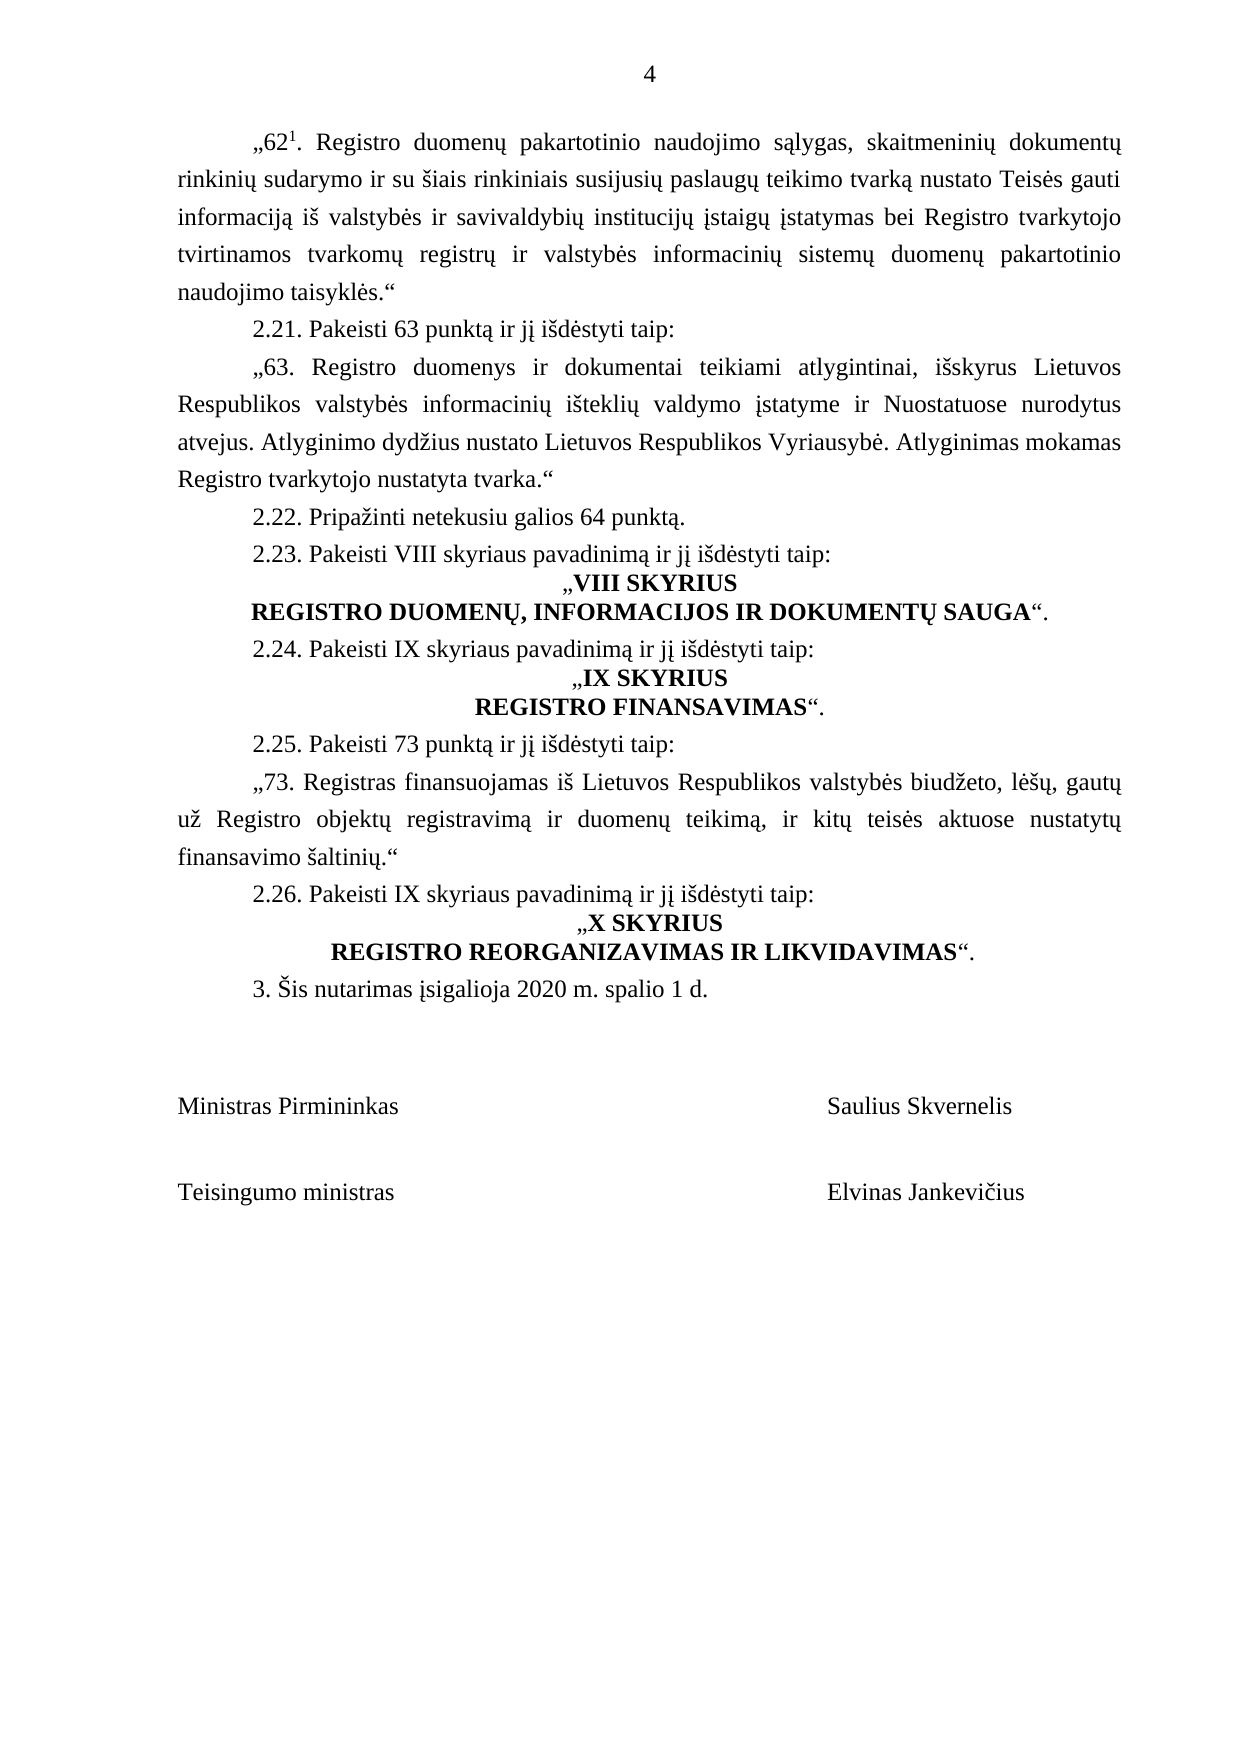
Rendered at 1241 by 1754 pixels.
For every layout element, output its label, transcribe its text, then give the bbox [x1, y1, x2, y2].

text 2.22. Pripažinti netekusiu galios 64 punktą. [177, 493, 1122, 531]
text 2.26. Pakeisti IX skyriaus pavadinimą ir jį išdėstyti taip: [177, 871, 1122, 908]
text REGISTRO DUOMENŲ, INFORMACIJOS IR DOKUMENTŲ SAUGA“. [177, 597, 1122, 626]
text „VIII SKYRIUS [177, 568, 1122, 597]
text „621. Registro duomenų pakartotinio naudojimo sąlygas, skaitmeninių dokumentų rinkinių sudarymo ir su šiais rinkiniais susijusių paslaugų teikimo tvarką nustato Teisės gauti informaciją iš valstybės ir savivaldybių institucijų įstaigų įstatymas bei Registro tvarkytojo tvirtinamos tvarkomų registrų ir valstybės informacinių sistemų duomenų pakartotinio naudojimo taisyklės.“ [177, 118, 1122, 306]
text 2.24. Pakeisti IX skyriaus pavadinimą ir jį išdėstyti taip: [177, 626, 1122, 663]
text 2.21. Pakeisti 63 punktą ir jį išdėstyti taip: [177, 306, 1122, 343]
text REGISTRO REORGANIZAVIMAS IR LIKVIDAVIMAS“. [177, 937, 1122, 966]
text 2.23. Pakeisti VIII skyriaus pavadinimą ir jį išdėstyti taip: [177, 531, 1122, 568]
text REGISTRO FINANSAVIMAS“. [177, 692, 1122, 721]
text Ministras Pirmininkas Saulius Skvernelis [177, 1091, 1122, 1119]
text „73. Registras finansuojamas iš Lietuvos Respublikos valstybės biudžeto, lėšų, gautų už Registro objektų registravimą ir duomenų teikimą, ir kitų teisės aktuose nustatytų finansavimo šaltinių.“ [177, 758, 1122, 871]
text „63. Registro duomenys ir dokumentai teikiami atlygintinai, išskyrus Lietuvos Respublikos valstybės informacinių išteklių valdymo įstatyme ir Nuostatuose nurodytus atvejus. Atlyginimo dydžius nustato Lietuvos Respublikos Vyriausybė. Atlyginimas mokamas Registro tvarkytojo nustatyta tvarka.“ [177, 343, 1122, 493]
text 2.25. Pakeisti 73 punktą ir jį išdėstyti taip: [177, 721, 1122, 758]
text Teisingumo ministras Elvinas Jankevičius [177, 1177, 1122, 1206]
text 3. Šis nutarimas įsigalioja 2020 m. spalio 1 d. [177, 966, 1122, 1003]
text „X SKYRIUS [177, 908, 1122, 937]
text „IX SKYRIUS [177, 663, 1122, 692]
